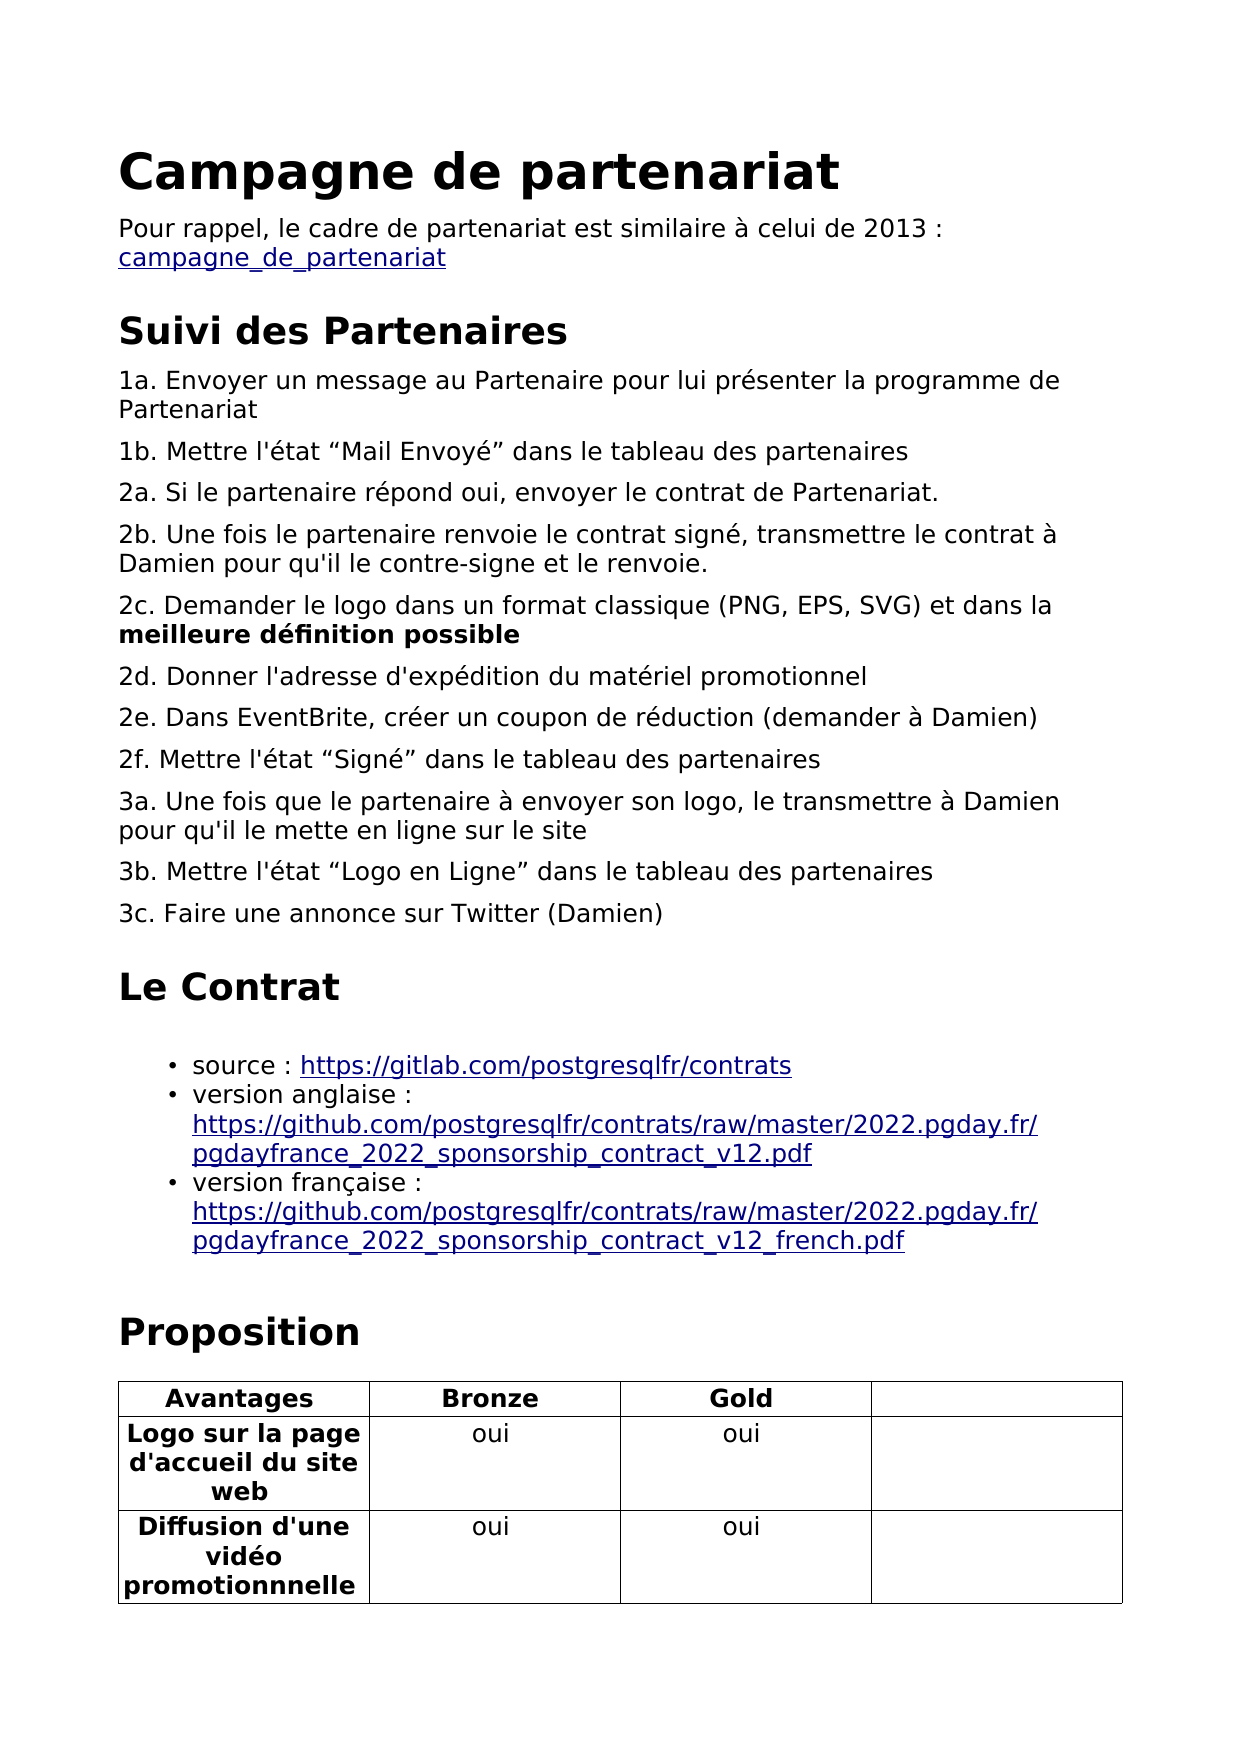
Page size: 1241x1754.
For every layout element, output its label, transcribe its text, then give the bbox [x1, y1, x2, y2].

table_cell [872, 1511, 1122, 1603]
subtitle Le Contrat [118, 966, 1122, 1009]
list source : https://gitlab.com/postgresqlfr/contrats [177, 1051, 1122, 1081]
text 2a. Si le partenaire répond oui, envoyer le contrat de Partenariat. [118, 478, 1122, 507]
table_cell oui [370, 1417, 620, 1509]
text 1b. Mettre l'état “Mail Envoyé” dans le tableau des partenaires [118, 437, 1122, 466]
table_header Bronze [370, 1382, 620, 1416]
text 3b. Mettre l'état “Logo en Ligne” dans le tableau des partenaires [118, 857, 1122, 887]
text 2b. Une fois le partenaire renvoie le contrat signé, transmettre le contrat à Damien pour qu'il le contre-signe et le renvoie. [118, 520, 1122, 578]
list version anglaise : https://github.com/postgresqlfr/contrats/raw/master/2022.pgday.fr/pgdayfrance_2022_sponsorship_contract_v12.pdf [177, 1081, 1122, 1168]
text 3a. Une fois que le partenaire à envoyer son logo, le transmettre à Damien pour qu'il le mette en ligne sur le site [118, 787, 1122, 845]
table_cell Logo sur la page d'accueil du site web [119, 1417, 369, 1509]
text 2e. Dans EventBrite, créer un coupon de réduction (demander à Damien) [118, 703, 1122, 732]
table_header Gold [621, 1382, 871, 1416]
text 3c. Faire une annonce sur Twitter (Damien) [118, 899, 1122, 928]
table_cell oui [621, 1417, 871, 1509]
subtitle Suivi des Partenaires [118, 310, 1122, 353]
text 2d. Donner l'adresse d'expédition du matériel promotionnel [118, 662, 1122, 691]
text 2c. Demander le logo dans un format classique (PNG, EPS, SVG) et dans la meilleure définition possible [118, 591, 1122, 649]
table_cell Diffusion d'une vidéo promotionnnelle [119, 1511, 369, 1603]
text 1a. Envoyer un message au Partenaire pour lui présenter la programme de Partenariat [118, 366, 1122, 424]
table_cell [872, 1417, 1122, 1509]
table_cell oui [621, 1511, 871, 1603]
table_header [872, 1382, 1122, 1416]
list version française : https://github.com/postgresqlfr/contrats/raw/master/2022.pgday.fr/pgdayfrance_2022_sponsorship_contract_v12_french.pdf [177, 1168, 1122, 1256]
text Pour rappel, le cadre de partenariat est similaire à celui de 2013 : campagne_de_partenariat [118, 214, 1122, 272]
subtitle Proposition [118, 1310, 1122, 1354]
text 2f. Mettre l'état “Signé” dans le tableau des partenaires [118, 745, 1122, 774]
subtitle Campagne de partenariat [118, 143, 1122, 201]
table_cell oui [370, 1511, 620, 1603]
table_header Avantages [119, 1382, 369, 1416]
